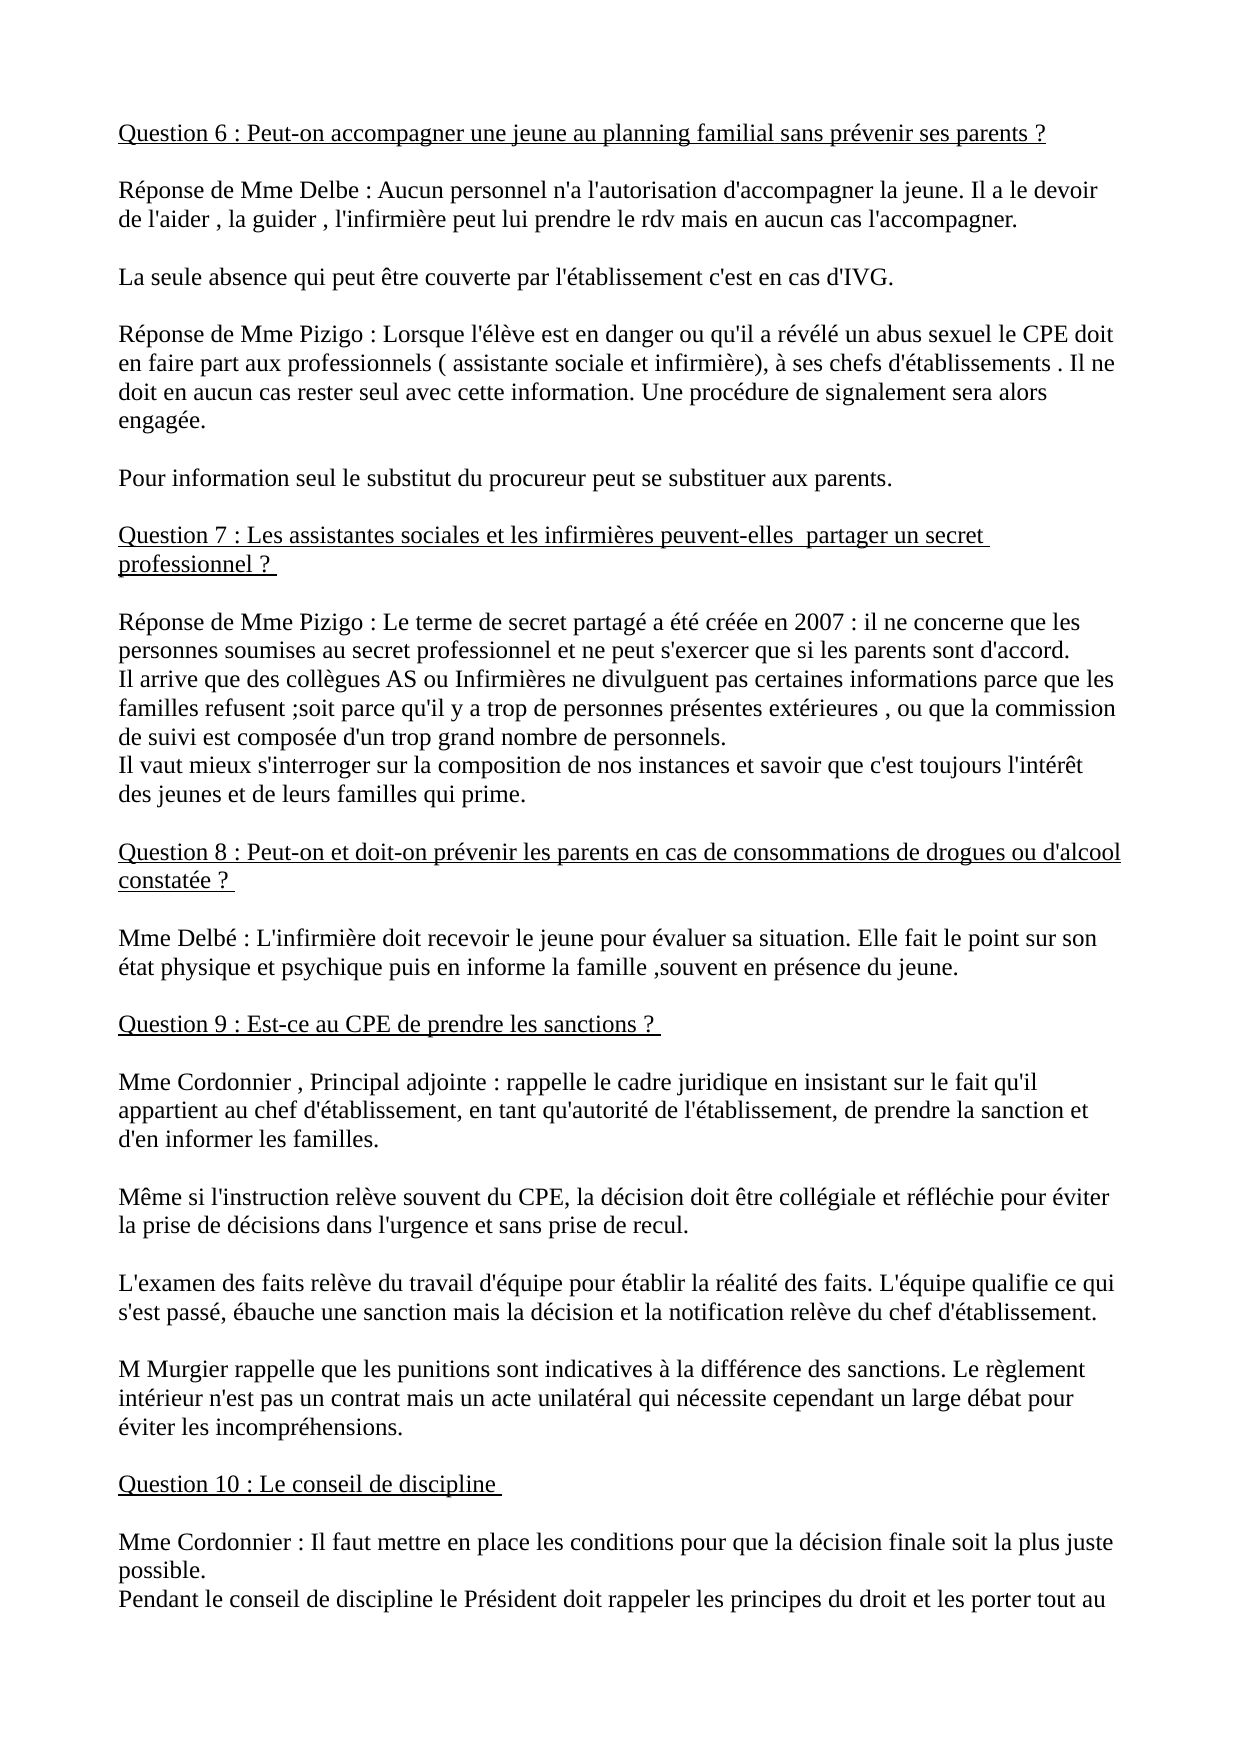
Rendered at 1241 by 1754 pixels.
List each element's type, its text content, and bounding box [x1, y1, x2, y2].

text Il vaut mieux s'interroger sur la composition de nos instances et savoir que c'est toujours l'intérêt des jeunes et de leurs familles qui prime. [118, 751, 1122, 808]
text Réponse de Mme Pizigo : Le terme de secret partagé a été créée en 2007 : il ne concerne que les personnes soumises au secret professionnel et ne peut s'exercer que si les parents sont d'accord. [118, 607, 1122, 664]
text Question 6 : Peut-on accompagner une jeune au planning familial sans prévenir ses parents ? [118, 118, 1122, 147]
text Réponse de Mme Pizigo : Lorsque l'élève est en danger ou qu'il a révélé un abus sexuel le CPE doit en faire part aux professionnels ( assistante sociale et infirmière), à ses chefs d'établissements . Il ne doit en aucun cas rester seul avec cette information. Une procédure de signalement sera alors engagée. [118, 319, 1122, 434]
text La seule absence qui peut être couverte par l'établissement c'est en cas d'IVG. [118, 262, 1122, 291]
text Mme Cordonnier : Il faut mettre en place les conditions pour que la décision finale soit la plus juste possible. [118, 1527, 1122, 1584]
text Même si l'instruction relève souvent du CPE, la décision doit être collégiale et réfléchie pour éviter la prise de décisions dans l'urgence et sans prise de recul. [118, 1182, 1122, 1239]
text Pendant le conseil de discipline le Président doit rappeler les principes du droit et les porter tout au [118, 1584, 1122, 1613]
text Question 9 : Est-ce au CPE de prendre les sanctions ? [118, 1009, 1122, 1038]
text M Murgier rappelle que les punitions sont indicatives à la différence des sanctions. Le règlement intérieur n'est pas un contrat mais un acte unilatéral qui nécessite cependant un large débat pour éviter les incompréhensions. [118, 1354, 1122, 1441]
text Il arrive que des collègues AS ou Infirmières ne divulguent pas certaines informations parce que les familles refusent ;soit parce qu'il y a trop de personnes présentes extérieures , ou que la commission de suivi est composée d'un trop grand nombre de personnels. [118, 664, 1122, 751]
text Question 10 : Le conseil de discipline [118, 1469, 1122, 1498]
text Réponse de Mme Delbe : Aucun personnel n'a l'autorisation d'accompagner la jeune. Il a le devoir de l'aider , la guider , l'infirmière peut lui prendre le rdv mais en aucun cas l'accompagner. [118, 176, 1122, 233]
text L'examen des faits relève du travail d'équipe pour établir la réalité des faits. L'équipe qualifie ce qui s'est passé, ébauche une sanction mais la décision et la notification relève du chef d'établissement. [118, 1268, 1122, 1326]
text Question 7 : Les assistantes sociales et les infirmières peuvent-elles partager un secret professionnel ? [118, 521, 1122, 578]
text Mme Cordonnier , Principal adjointe : rappelle le cadre juridique en insistant sur le fait qu'il appartient au chef d'établissement, en tant qu'autorité de l'établissement, de prendre la sanction et d'en informer les familles. [118, 1067, 1122, 1153]
text Mme Delbé : L'infirmière doit recevoir le jeune pour évaluer sa situation. Elle fait le point sur son état physique et psychique puis en informe la famille ,souvent en présence du jeune. [118, 923, 1122, 981]
text Pour information seul le substitut du procureur peut se substituer aux parents. [118, 463, 1122, 492]
text Question 8 : Peut-on et doit-on prévenir les parents en cas de consommations de drogues ou d'alcool constatée ? [118, 837, 1122, 894]
